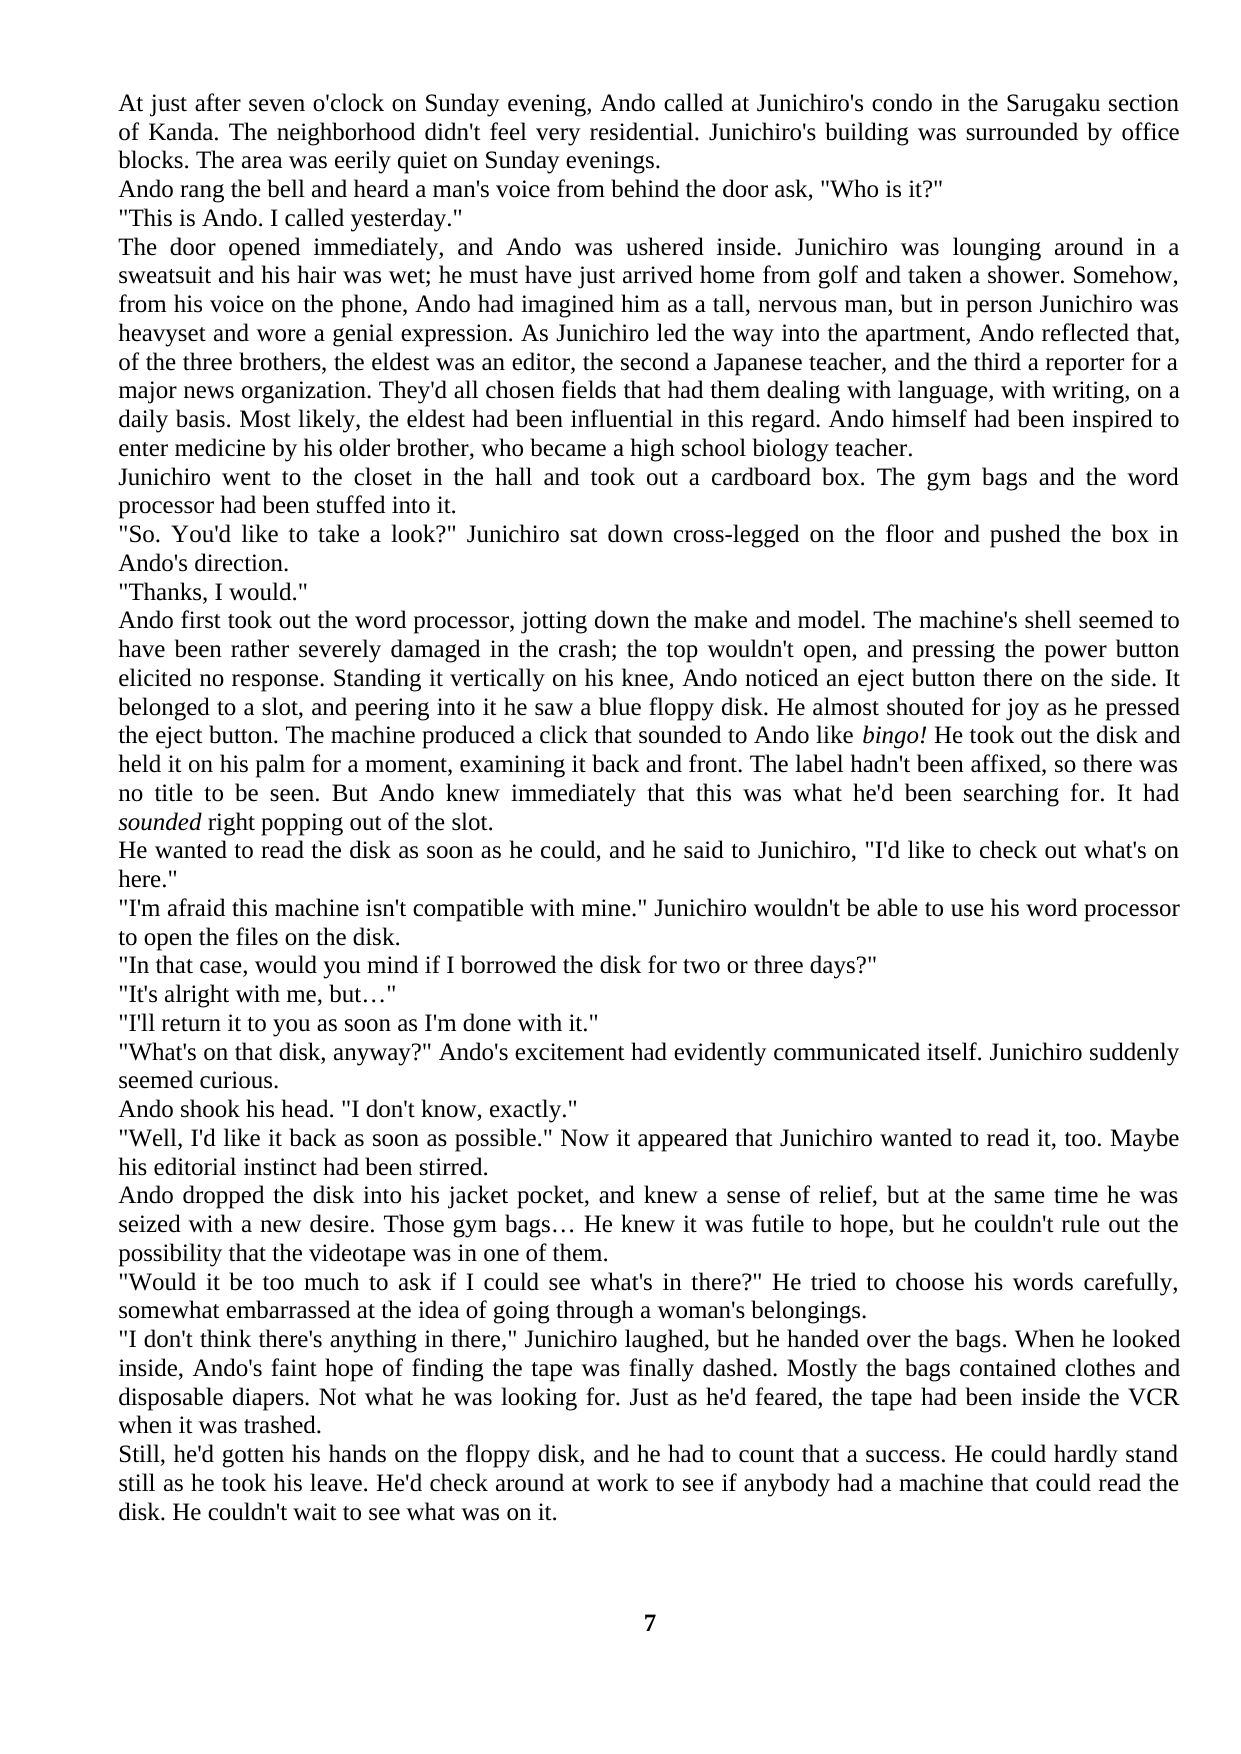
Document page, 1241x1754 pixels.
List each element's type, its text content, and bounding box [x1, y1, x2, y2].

text Ando first took out the word processor, jotting down the make and model. The machine's shell seemed to have been rather severely damaged in the crash; the top wouldn't open, and pressing the power button elicited no response. Standing it vertically on his knee, Ando noticed an eject button there on the side. It belonged to a slot, and peering into it he saw a blue floppy disk. He almost shouted for joy as he pressed the eject button. The machine produced a click that sounded to Ando like bingo! He took out the disk and held it on his palm for a moment, examining it back and front. The label hadn't been affixed, so there was no title to be seen. But Ando knew immediately that this was what he'd been searching for. It had sounded right popping out of the slot. [118, 605, 1181, 835]
text "What's on that disk, anyway?" Ando's excitement had evidently communicated itself. Junichiro suddenly seemed curious. [118, 1037, 1181, 1094]
text "Well, I'd like it back as soon as possible." Now it appeared that Junichiro wanted to read it, too. Maybe his editorial instinct had been stirred. [118, 1123, 1181, 1180]
text "Thanks, I would." [118, 577, 1181, 605]
text "It's alright with me, but…" [118, 979, 1181, 1008]
text "Would it be too much to ask if I could see what's in there?" He tried to choose his words carefully, somewhat embarrassed at the idea of going through a woman's belongings. [118, 1267, 1181, 1324]
text "In that case, would you mind if I borrowed the disk for two or three days?" [118, 950, 1181, 979]
text Still, he'd gotten his hands on the floppy disk, and he had to count that a success. He could hardly stand still as he took his leave. He'd check around at work to see if anybody had a machine that could read the disk. He couldn't wait to see what was on it. [118, 1439, 1181, 1525]
text Junichiro went to the closet in the hall and took out a cardboard box. The gym bags and the word processor had been stuffed into it. [118, 462, 1181, 519]
text "I don't think there's anything in there," Junichiro laughed, but he handed over the bags. When he looked inside, Ando's faint hope of finding the tape was finally dashed. Mostly the bags contained clothes and disposable diapers. Not what he was looking for. Just as he'd feared, the tape had been inside the VCR when it was trashed. [118, 1324, 1181, 1439]
text "So. You'd like to take a look?" Junichiro sat down cross-legged on the floor and pushed the box in Ando's direction. [118, 519, 1181, 577]
text Ando dropped the disk into his jacket pocket, and knew a sense of relief, but at the same time he was seized with a new desire. Those gym bags… He knew it was futile to hope, but he couldn't rule out the possibility that the videotape was in one of them. [118, 1180, 1181, 1267]
text Ando shook his head. "I don't know, exactly." [118, 1094, 1181, 1123]
text "I'll return it to you as soon as I'm done with it." [118, 1008, 1181, 1037]
subtitle 7 [118, 1608, 1181, 1637]
text "I'm afraid this machine isn't compatible with mine." Junichiro wouldn't be able to use his word processor to open the files on the disk. [118, 893, 1181, 950]
text He wanted to read the disk as soon as he could, and he said to Junichiro, "I'd like to check out what's on here." [118, 835, 1181, 893]
text Ando rang the bell and heard a man's voice from behind the door ask, "Who is it?" [118, 174, 1181, 203]
text The door opened immediately, and Ando was ushered inside. Junichiro was lounging around in a sweatsuit and his hair was wet; he must have just arrived home from golf and taken a shower. Somehow, from his voice on the phone, Ando had imagined him as a tall, nervous man, but in person Junichiro was heavyset and wore a genial expression. As Junichiro led the way into the apartment, Ando reflected that, of the three brothers, the eldest was an editor, the second a Japanese teacher, and the third a reporter for a major news organization. They'd all chosen fields that had them dealing with language, with writing, on a daily basis. Most likely, the eldest had been influential in this regard. Ando himself had been inspired to enter medicine by his older brother, who became a high school biology teacher. [118, 232, 1181, 462]
text At just after seven o'clock on Sunday evening, Ando called at Junichiro's condo in the Sarugaku section of Kanda. The neighborhood didn't feel very residential. Junichiro's building was surrounded by office blocks. The area was eerily quiet on Sunday evenings. [118, 88, 1181, 174]
text "This is Ando. I called yesterday." [118, 203, 1181, 232]
